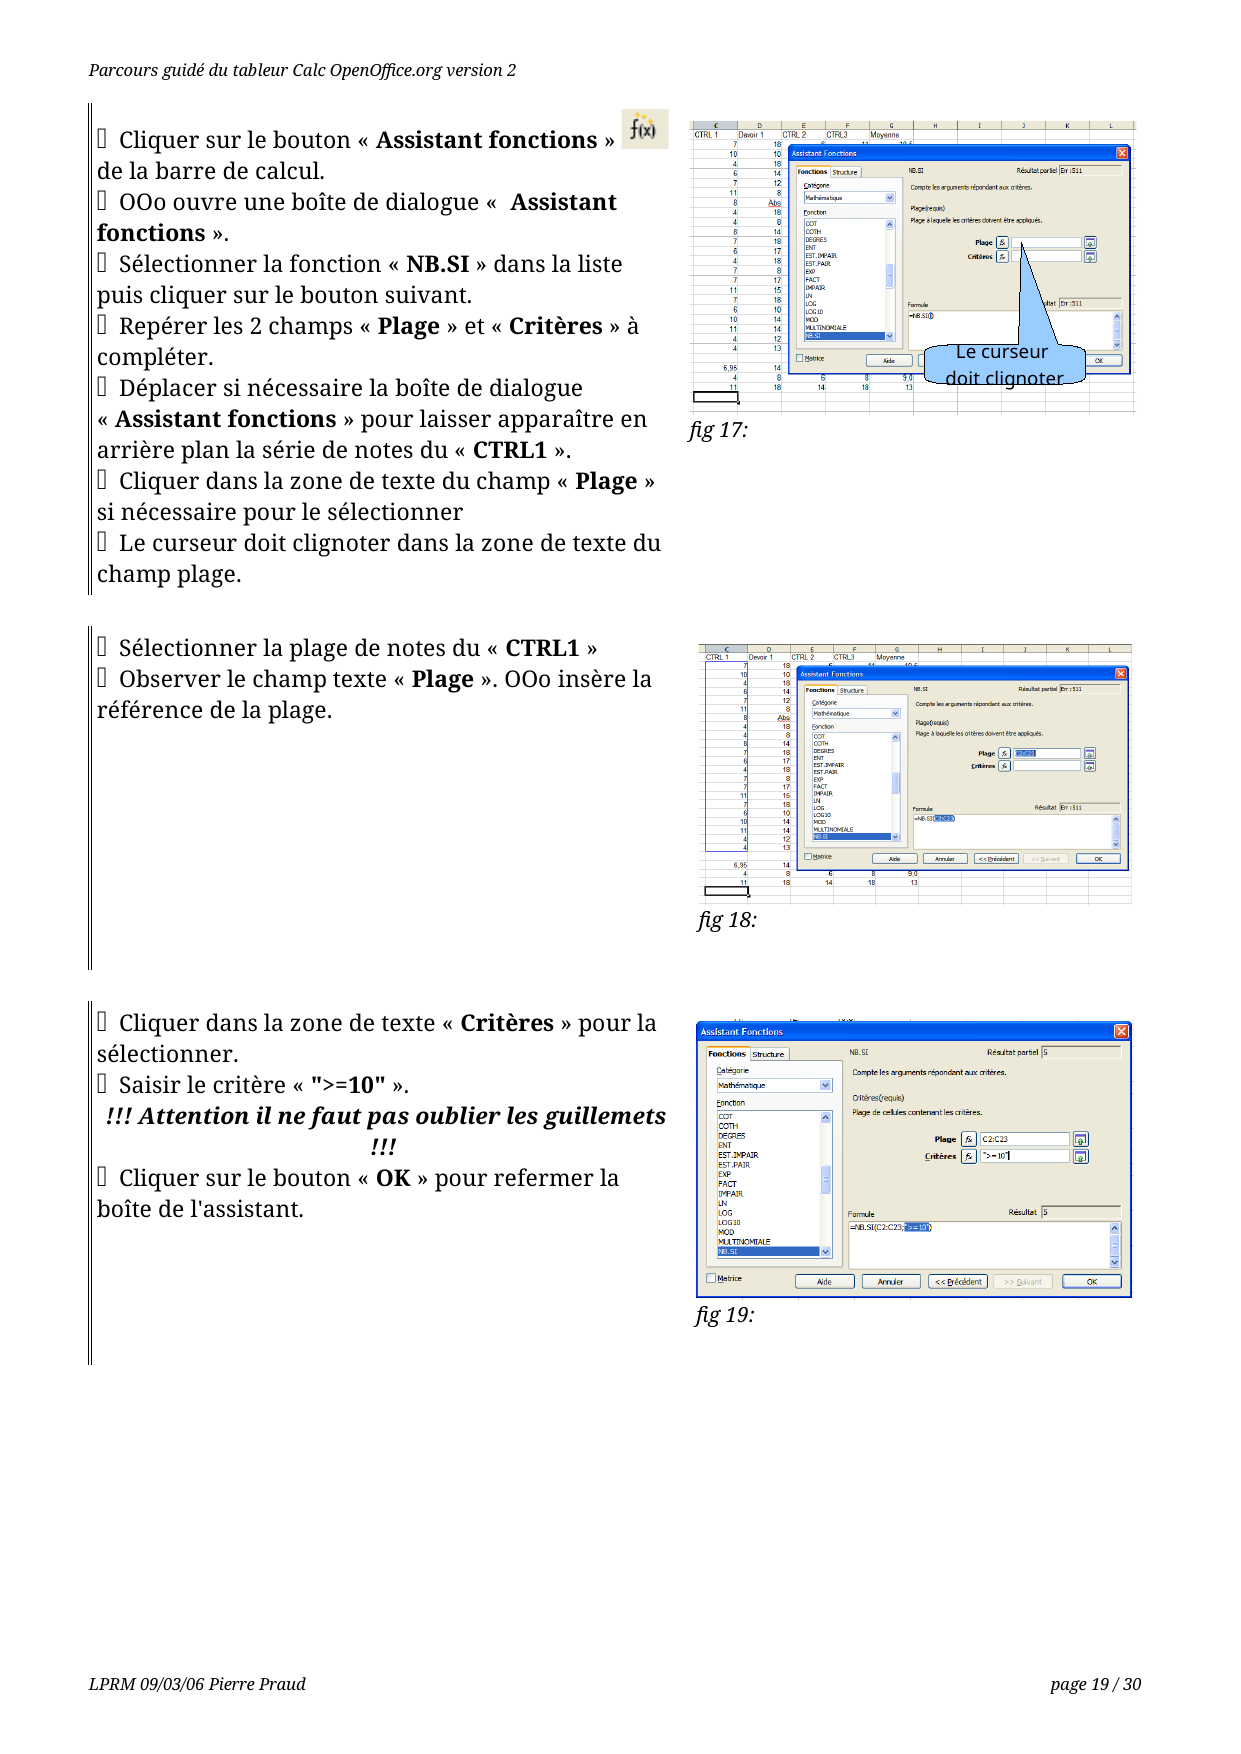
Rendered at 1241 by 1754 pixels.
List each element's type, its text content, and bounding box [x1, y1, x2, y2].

table_header  Sélectionner la plage de notes du « CTRL1 »  Observer le champ texte « Plage ». OOo insère la référence de la plage. [92, 626, 679, 970]
picture [696, 1019, 1134, 1300]
picture [689, 121, 1137, 415]
picture [698, 644, 1132, 905]
table_header  Cliquer sur le bouton « Assistant fonctions » de la barre de calcul.  OOo ouvre une boîte de dialogue « Assistant fonctions ».  Sélectionner la fonction « NB.SI » dans la liste puis cliquer sur le bouton suivant.  Repérer les 2 champs « Plage » et « Critères » à compléter.  Déplacer si nécessaire la boîte de dialogue « Assistant fonctions » pour laisser apparaître en arrière plan la série de notes du « CTRL1 ».  Cliquer dans la zone de texte du champ « Plage » si nécessaire pour le sélectionner  Le curseur doit clignoter dans la zone de texte du champ plage. [92, 103, 674, 595]
table_header [679, 626, 1152, 904]
picture [621, 109, 669, 149]
table_header [674, 415, 1152, 595]
table_header [678, 1001, 1152, 1365]
table_header  Cliquer dans la zone de texte « Critères » pour la sélectionner.  Saisir le critère « ">=10" ». !!! Attention il ne faut pas oublier les guillemets !!!  Cliquer sur le bouton « OK » pour refermer la boîte de l'assistant. [92, 1001, 678, 1365]
table_header [674, 103, 1152, 414]
table_header [679, 905, 1152, 970]
